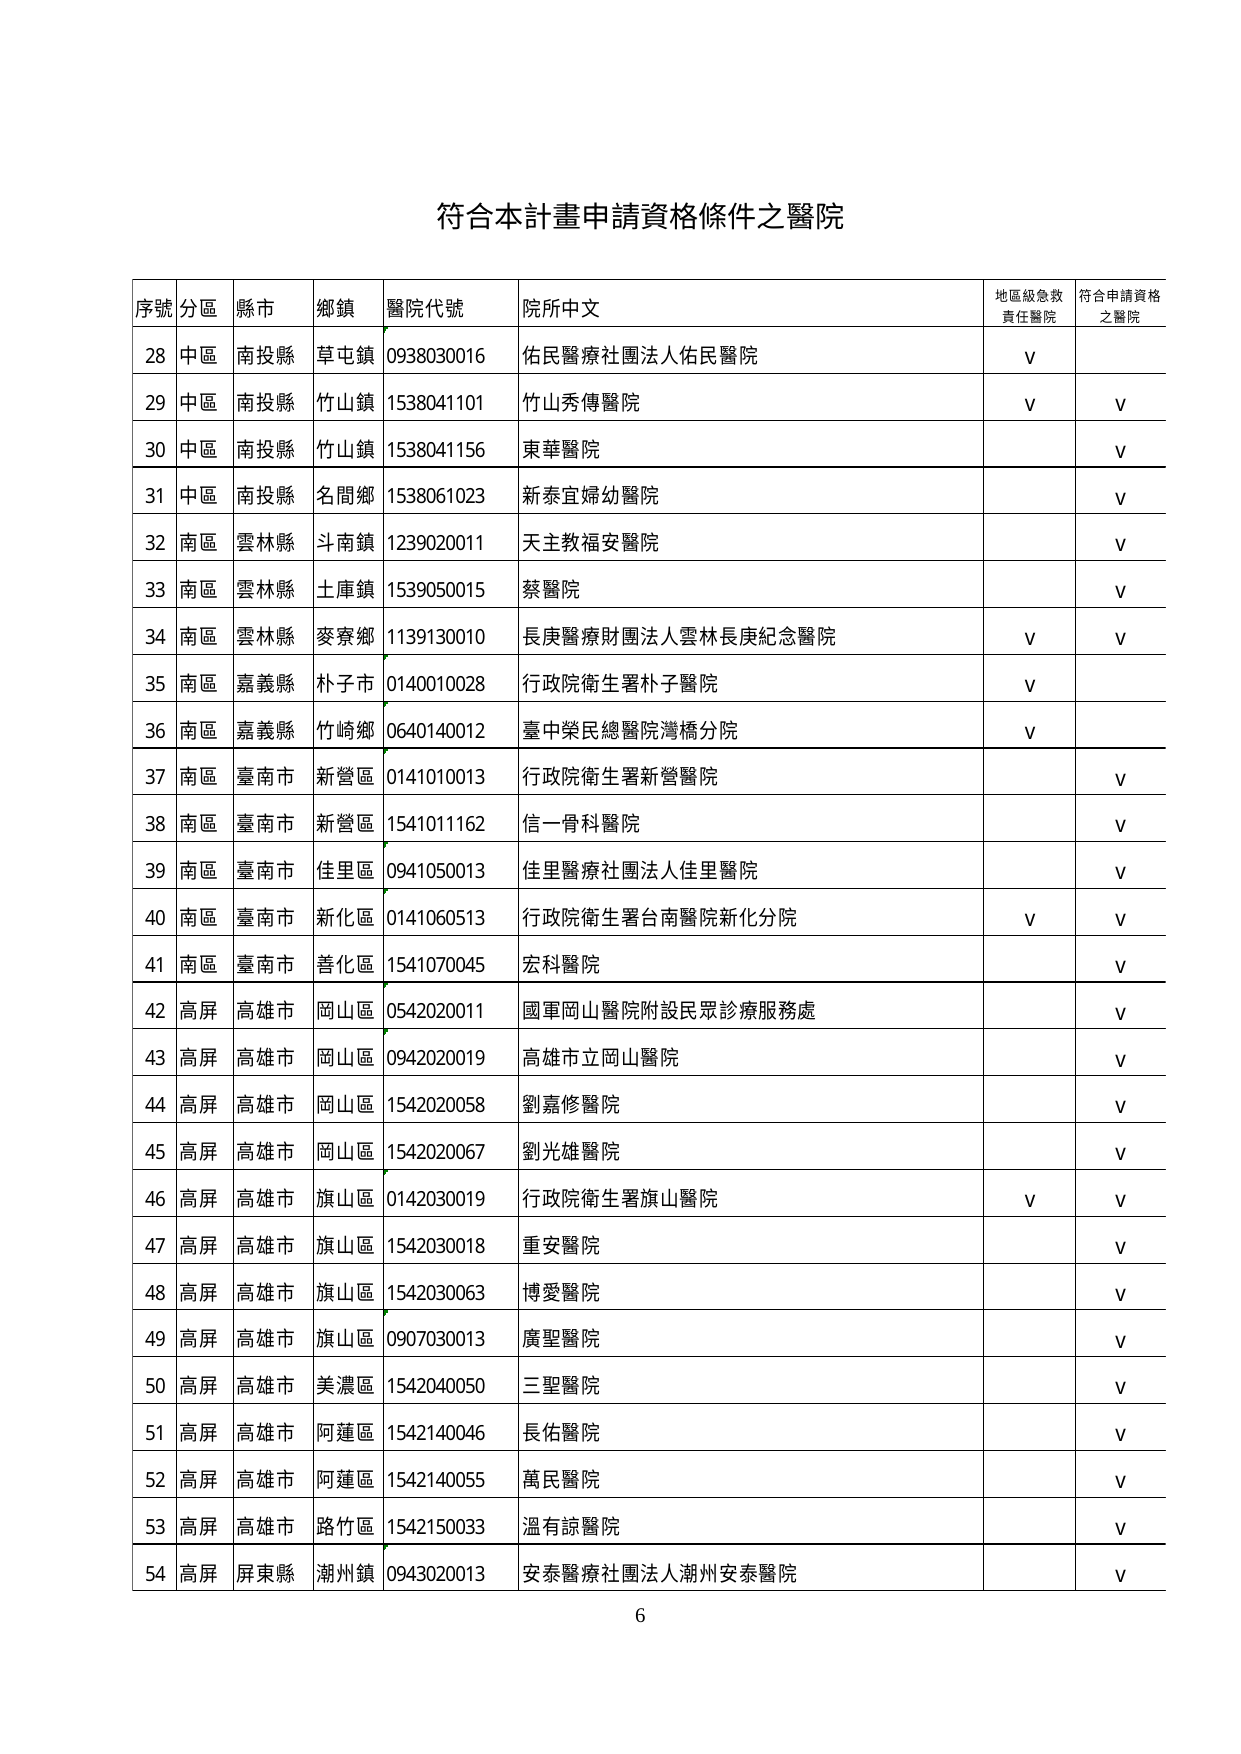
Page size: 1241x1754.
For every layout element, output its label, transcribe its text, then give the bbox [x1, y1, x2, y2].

text 符合本計畫申請資格條件之醫院 [187, 177, 1093, 252]
